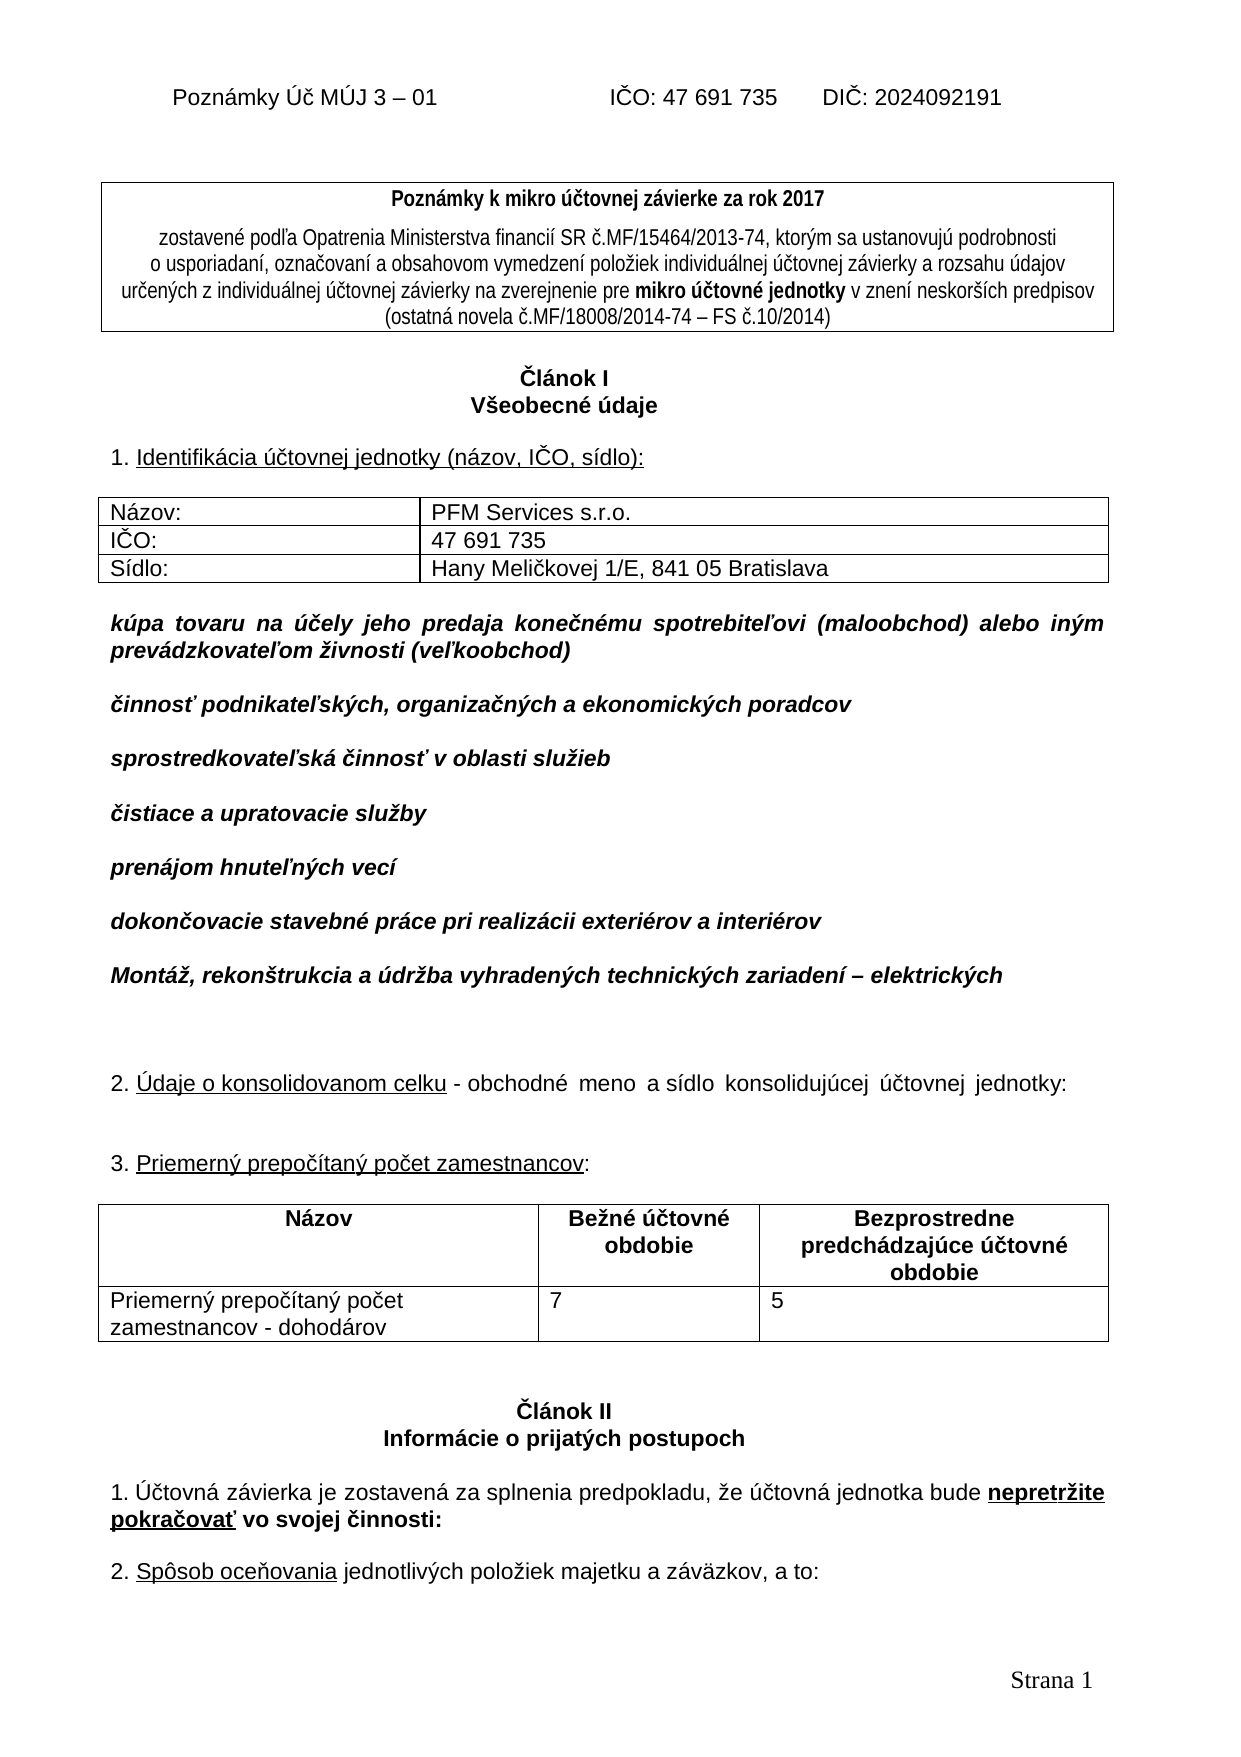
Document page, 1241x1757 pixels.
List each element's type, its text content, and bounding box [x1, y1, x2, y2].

table_header PFM Services s.r.o. [421, 498, 1108, 525]
table_cell 5 [760, 1287, 1108, 1341]
text Montáž, rekonštrukcia a údržba vyhradených technických zariadení – elektrických [110, 962, 1105, 989]
text (ostatná novela č.MF/18008/2014-74 – FS č.10/2014) [102, 300, 1113, 331]
text sprostredkovateľská činnosť v oblasti služieb [110, 745, 1105, 772]
text Všeobecné údaje [110, 392, 1017, 418]
text čistiace a upratovacie služby [110, 799, 1105, 826]
text kúpa tovaru na účely jeho predaja konečnému spotrebiteľovi (maloobchod) alebo iným prevádzkovateľom živnosti (veľkoobchod) [110, 610, 1105, 664]
subtitle Článok I [110, 365, 1018, 392]
text dokončovacie stavebné práce pri realizácii exteriérov a interiérov [110, 908, 1105, 935]
table_cell Sídlo: [99, 555, 419, 582]
text prenájom hnuteľných vecí [110, 853, 1105, 881]
text 1. Identifikácia účtovnej jednotky (názov, IČO, sídlo): [110, 444, 1105, 470]
table_cell Hany Meličkovej 1/E, 841 05 Bratislava [421, 555, 1108, 582]
text 1. Účtovná závierka je zostavená za splnenia predpokladu, že účtovná jednotka bude nepretržite pokračovať vo svojej činnosti: [110, 1479, 1105, 1532]
table_header Bežné účtovné obdobie [539, 1205, 759, 1286]
table_header Názov [99, 1205, 538, 1286]
text 3. Priemerný prepočítaný počet zamestnancov: [110, 1149, 1105, 1176]
text Informácie o prijatých postupoch [110, 1425, 1018, 1451]
table_cell IČO: [99, 526, 419, 553]
table_cell 7 [539, 1287, 759, 1341]
text 2. Spôsob oceňovania jednotlivých položiek majetku a záväzkov, a to: [110, 1558, 1105, 1585]
table_header Názov: [99, 498, 419, 525]
text činnosť podnikateľských, organizačných a ekonomických poradcov [110, 691, 1105, 718]
table_header Bezprostredne predchádzajúce účtovné obdobie [760, 1205, 1108, 1286]
text 2. Údaje o konsolidovanom celku - obchodné meno a sídlo konsolidujúcej účtovnej jednotky: [110, 1070, 1105, 1097]
text zostavené podľa Opatrenia Ministerstva financií SR č.MF/15464/2013-74, ktorým sa ustanovujú podrobnosti o usporiadaní, označovaní a obsahovom vymedzení položiek individuálnej účtovnej závierky a rozsahu údajov určených z individuálnej účtovnej závierky na zverejnenie pre mikro účtovné jednotky v znení neskorších predpisov [102, 221, 1113, 300]
table_cell Priemerný prepočítaný počet zamestnancov - dohodárov [99, 1287, 538, 1341]
subtitle Článok II [110, 1398, 1017, 1425]
table_cell 47 691 735 [421, 526, 1108, 553]
text Poznámky k mikro účtovnej závierke za rok 2017 [102, 183, 1113, 211]
